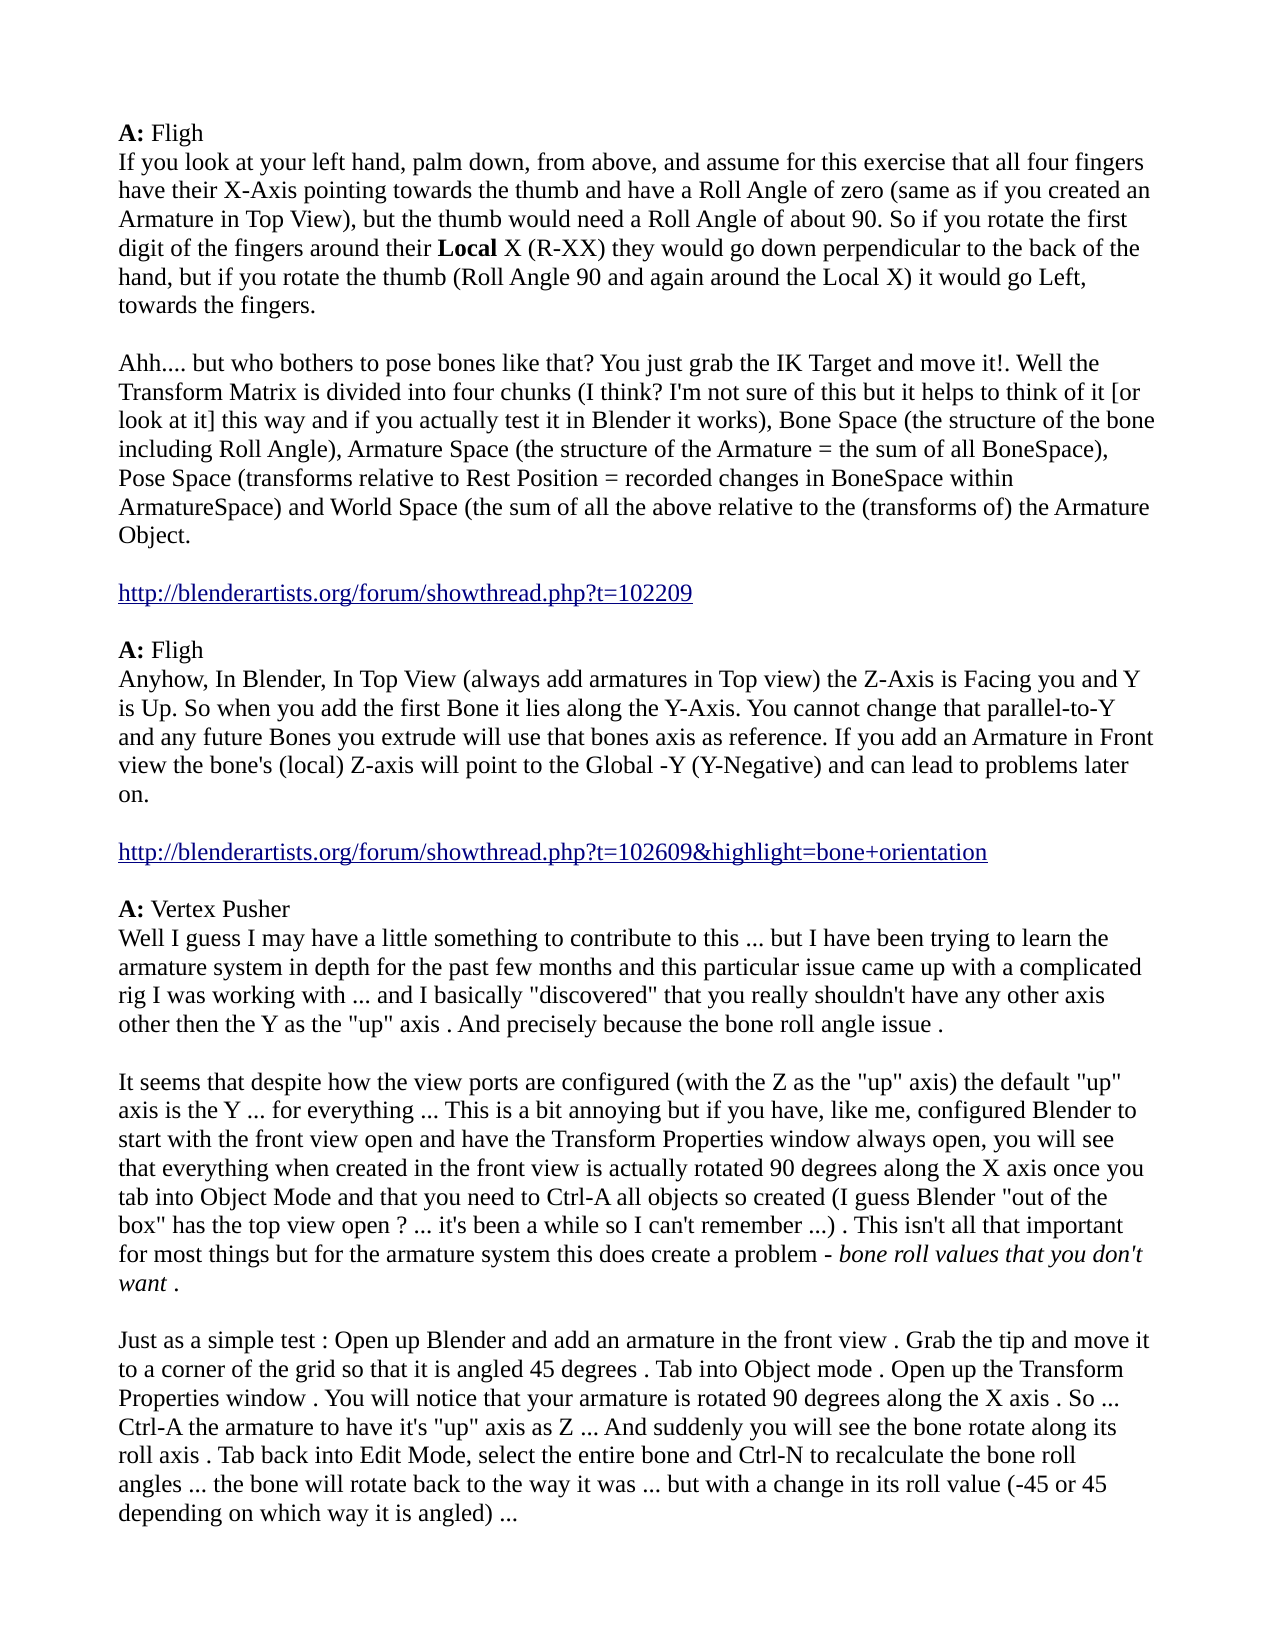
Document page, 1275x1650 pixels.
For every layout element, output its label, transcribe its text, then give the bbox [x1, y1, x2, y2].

text If you look at your left hand, palm down, from above, and assume for this exercise that all four fingers have their X-Axis pointing towards the thumb and have a Roll Angle of zero (same as if you created an Armature in Top View), but the thumb would need a Roll Angle of about 90. So if you rotate the first digit of the fingers around their Local X (R-XX) they would go down perpendicular to the back of the hand, but if you rotate the thumb (Roll Angle 90 and again around the Local X) it would go Left, towards the fingers. Ahh.... but who bothers to pose bones like that? You just grab the IK Target and move it!. Well the Transform Matrix is divided into four chunks (I think? I'm not sure of this but it helps to think of it [or look at it] this way and if you actually test it in Blender it works), Bone Space (the structure of the bone including Roll Angle), Armature Space (the structure of the Armature = the sum of all BoneSpace), Pose Space (transforms relative to Rest Position = recorded changes in BoneSpace within ArmatureSpace) and World Space (the sum of all the above relative to the (transforms of) the Armature Object. [118, 147, 1157, 549]
text Anyhow, In Blender, In Top View (always add armatures in Top view) the Z-Axis is Facing you and Y is Up. So when you add the first Bone it lies along the Y-Axis. You cannot change that parallel-to-Y and any future Bones you extrude will use that bones axis as reference. If you add an Armature in Front view the bone's (local) Z-axis will point to the Global -Y (Y-Negative) and can lead to problems later on. [118, 664, 1157, 808]
text A: Vertex Pusher [118, 894, 1157, 923]
text A: Fligh [118, 636, 1157, 664]
text http://blenderartists.org/forum/showthread.php?t=102609&highlight=bone+orientation [118, 837, 1157, 866]
text http://blenderartists.org/forum/showthread.php?t=102209 [118, 578, 1157, 607]
text Well I guess I may have a little something to contribute to this ... but I have been trying to learn the armature system in depth for the past few months and this particular issue came up with a complicated rig I was working with ... and I basically "discovered" that you really shouldn't have any other axis other then the Y as the "up" axis . And precisely because the bone roll angle issue . It seems that despite how the view ports are configured (with the Z as the "up" axis) the default "up" axis is the Y ... for everything ... This is a bit annoying but if you have, like me, configured Blender to start with the front view open and have the Transform Properties window always open, you will see that everything when created in the front view is actually rotated 90 degrees along the X axis once you tab into Object Mode and that you need to Ctrl-A all objects so created (I guess Blender "out of the box" has the top view open ? ... it's been a while so I can't remember ...) . This isn't all that important for most things but for the armature system this does create a problem - bone roll values that you don't want . Just as a simple test : Open up Blender and add an armature in the front view . Grab the tip and move it to a corner of the grid so that it is angled 45 degrees . Tab into Object mode . Open up the Transform Properties window . You will notice that your armature is rotated 90 degrees along the X axis . So ... Ctrl-A the armature to have it's "up" axis as Z ... And suddenly you will see the bone rotate along its roll axis . Tab back into Edit Mode, select the entire bone and Ctrl-N to recalculate the bone roll angles ... the bone will rotate back to the way it was ... but with a change in its roll value (-45 or 45 depending on which way it is angled) ... [118, 923, 1157, 1527]
text A: Fligh [118, 118, 1157, 147]
